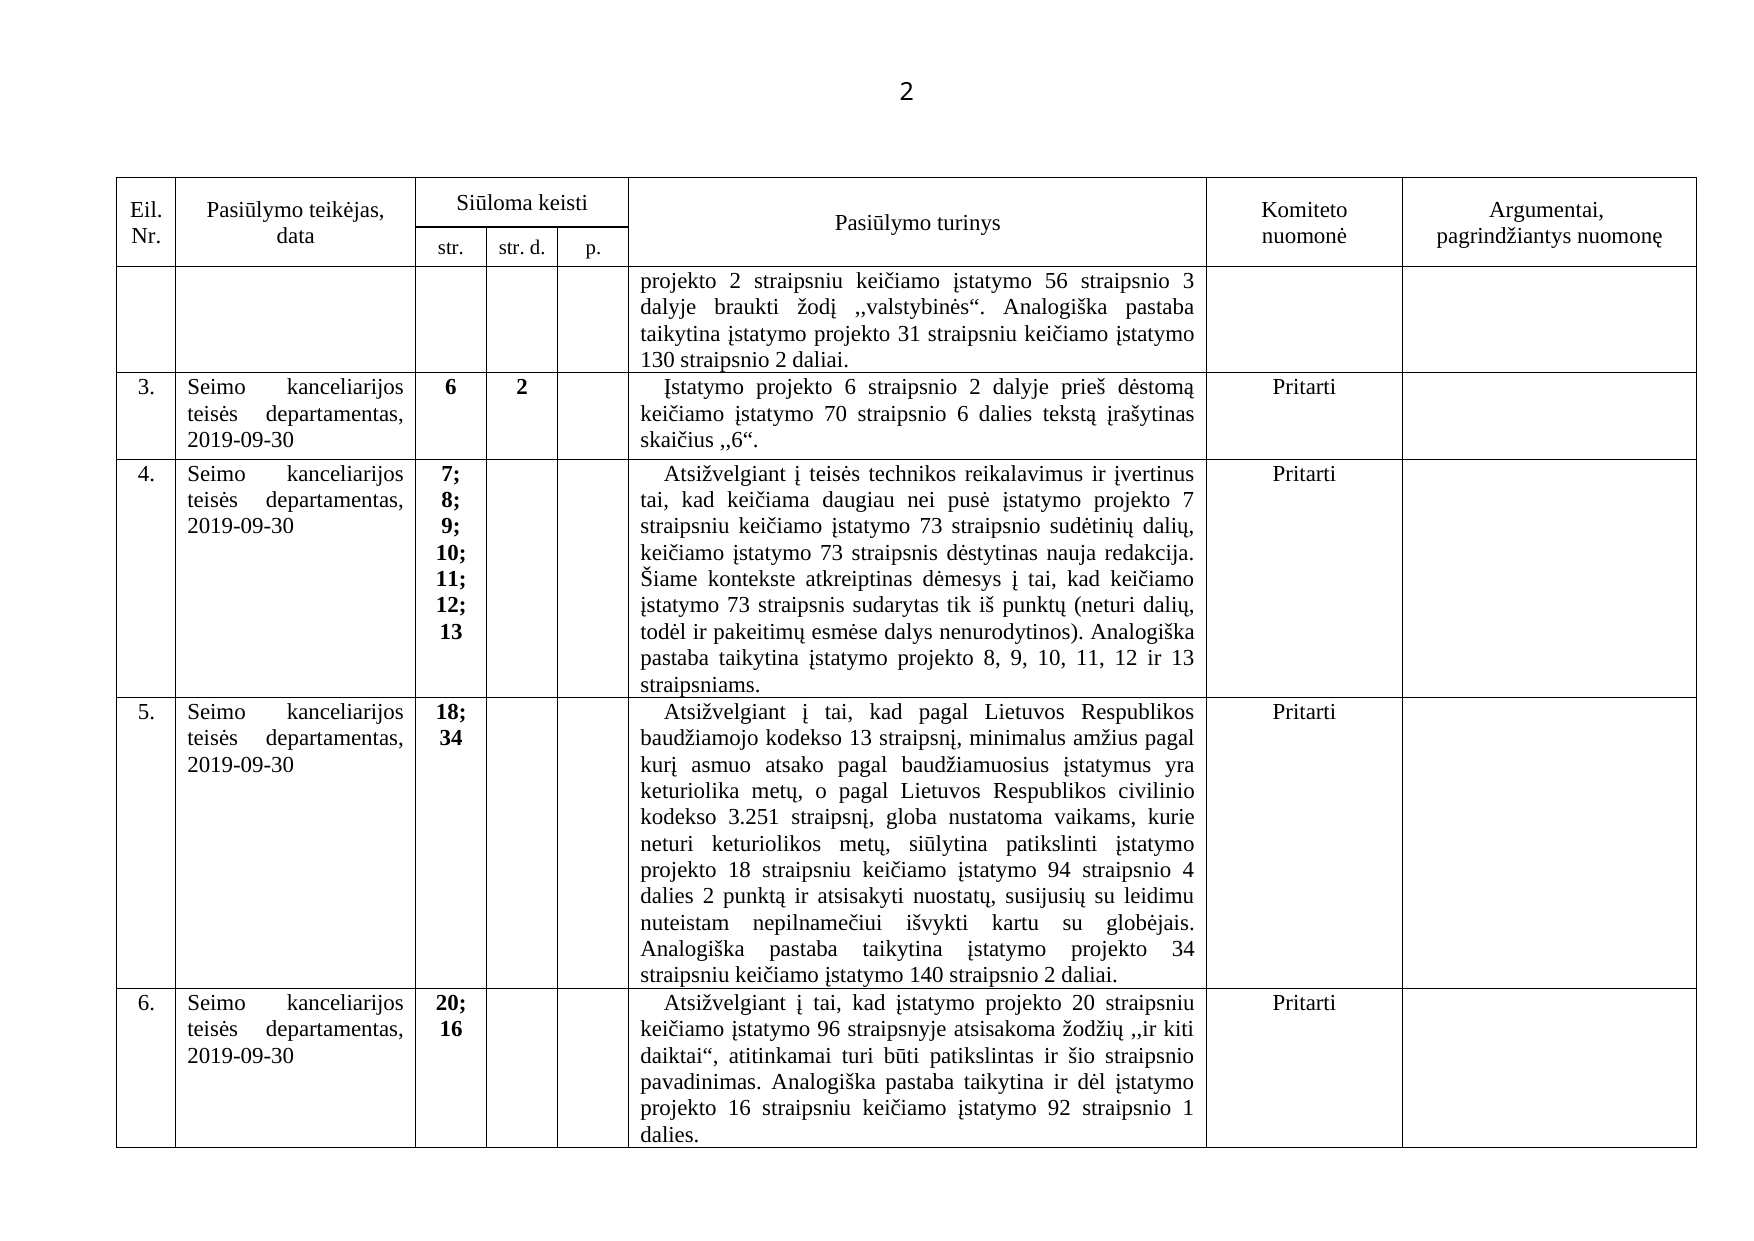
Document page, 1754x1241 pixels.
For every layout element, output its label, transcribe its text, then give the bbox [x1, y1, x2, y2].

table_header Komiteto nuomonė [1207, 178, 1402, 266]
table_cell [558, 460, 628, 697]
table_cell [1207, 267, 1402, 372]
table_cell 6. [117, 989, 175, 1147]
table_header Pasiūlymo turinys [629, 178, 1206, 266]
table_header Argumentai, pagrindžiantys nuomonę [1403, 178, 1696, 266]
table_cell Seimo kanceliarijos teisės departamentas, 2019-09-30 [176, 373, 415, 459]
table_cell [558, 989, 628, 1147]
table_cell [1403, 460, 1696, 697]
table_cell Atsižvelgiant į tai, kad pagal Lietuvos Respublikos baudžiamojo kodekso 13 straipsnį, minimalus amžius pagal kurį asmuo atsako pagal baudžiamuosius įstatymus yra keturiolika metų, o pagal Lietuvos Respublikos civilinio kodekso 3.251 straipsnį, globa nustatoma vaikams, kurie neturi keturiolikos metų, siūlytina patikslinti įstatymo projekto 18 straipsniu keičiamo įstatymo 94 straipsnio 4 dalies 2 punktą ir atsisakyti nuostatų, susijusių su leidimu nuteistam nepilnamečiui išvykti kartu su globėjais. Analogiška pastaba taikytina įstatymo projekto 34 straipsniu keičiamo įstatymo 140 straipsnio 2 daliai. [629, 698, 1206, 988]
table_header Siūloma keisti [416, 178, 628, 226]
table_cell Seimo kanceliarijos teisės departamentas, 2019-09-30 [176, 698, 415, 988]
table_cell Seimo kanceliarijos teisės departamentas, 2019-09-30 [176, 460, 415, 697]
table_cell 4. [117, 460, 175, 697]
table_cell p. [558, 228, 628, 266]
table_cell [1403, 989, 1696, 1147]
table_cell Pritarti [1207, 698, 1402, 988]
table_cell [117, 267, 175, 372]
table_cell [558, 373, 628, 459]
table_cell [487, 698, 557, 988]
table_cell [1403, 373, 1696, 459]
table_cell 5. [117, 698, 175, 988]
table_cell [558, 267, 628, 372]
table_cell [487, 460, 557, 697]
table_cell [416, 267, 486, 372]
table_cell [1403, 267, 1696, 372]
table_header Eil. Nr. [117, 178, 175, 266]
table_cell [487, 989, 557, 1147]
table_cell Atsižvelgiant į teisės technikos reikalavimus ir įvertinus tai, kad keičiama daugiau nei pusė įstatymo projekto 7 straipsniu keičiamo įstatymo 73 straipsnio sudėtinių dalių, keičiamo įstatymo 73 straipsnis dėstytinas nauja redakcija. Šiame kontekste atkreiptinas dėmesys į tai, kad keičiamo įstatymo 73 straipsnis sudarytas tik iš punktų (neturi dalių, todėl ir pakeitimų esmėse dalys nenurodytinos). Analogiška pastaba taikytina įstatymo projekto 8, 9, 10, 11, 12 ir 13 straipsniams. [629, 460, 1206, 697]
table_cell 3. [117, 373, 175, 459]
table_cell 2 [487, 373, 557, 459]
table_header Pasiūlymo teikėjas, data [176, 178, 415, 266]
table_cell 20; 16 [416, 989, 486, 1147]
table_cell [558, 698, 628, 988]
table_cell 7; 8; 9; 10; 11; 12; 13 [416, 460, 486, 697]
table_cell 18; 34 [416, 698, 486, 988]
table_cell Seimo kanceliarijos teisės departamentas, 2019-09-30 [176, 989, 415, 1147]
table_cell [1403, 698, 1696, 988]
table_cell Įstatymo projekto 6 straipsnio 2 dalyje prieš dėstomą keičiamo įstatymo 70 straipsnio 6 dalies tekstą įrašytinas skaičius ,,6“. [629, 373, 1206, 459]
table_cell Pritarti [1207, 989, 1402, 1147]
table_cell [176, 267, 415, 372]
table_cell str. [416, 228, 486, 266]
table_cell Atsižvelgiant į tai, kad įstatymo projekto 20 straipsniu keičiamo įstatymo 96 straipsnyje atsisakoma žodžių ,,ir kiti daiktai“, atitinkamai turi būti patikslintas ir šio straipsnio pavadinimas. Analogiška pastaba taikytina ir dėl įstatymo projekto 16 straipsniu keičiamo įstatymo 92 straipsnio 1 dalies. [629, 989, 1206, 1147]
table_cell Pritarti [1207, 373, 1402, 459]
table_cell 6 [416, 373, 486, 459]
table_cell str. d. [487, 228, 557, 266]
table_cell [487, 267, 557, 372]
table_cell projekto 2 straipsniu keičiamo įstatymo 56 straipsnio 3 dalyje braukti žodį ,,valstybinės“. Analogiška pastaba taikytina įstatymo projekto 31 straipsniu keičiamo įstatymo 130 straipsnio 2 daliai. [629, 267, 1206, 372]
table_cell Pritarti [1207, 460, 1402, 697]
